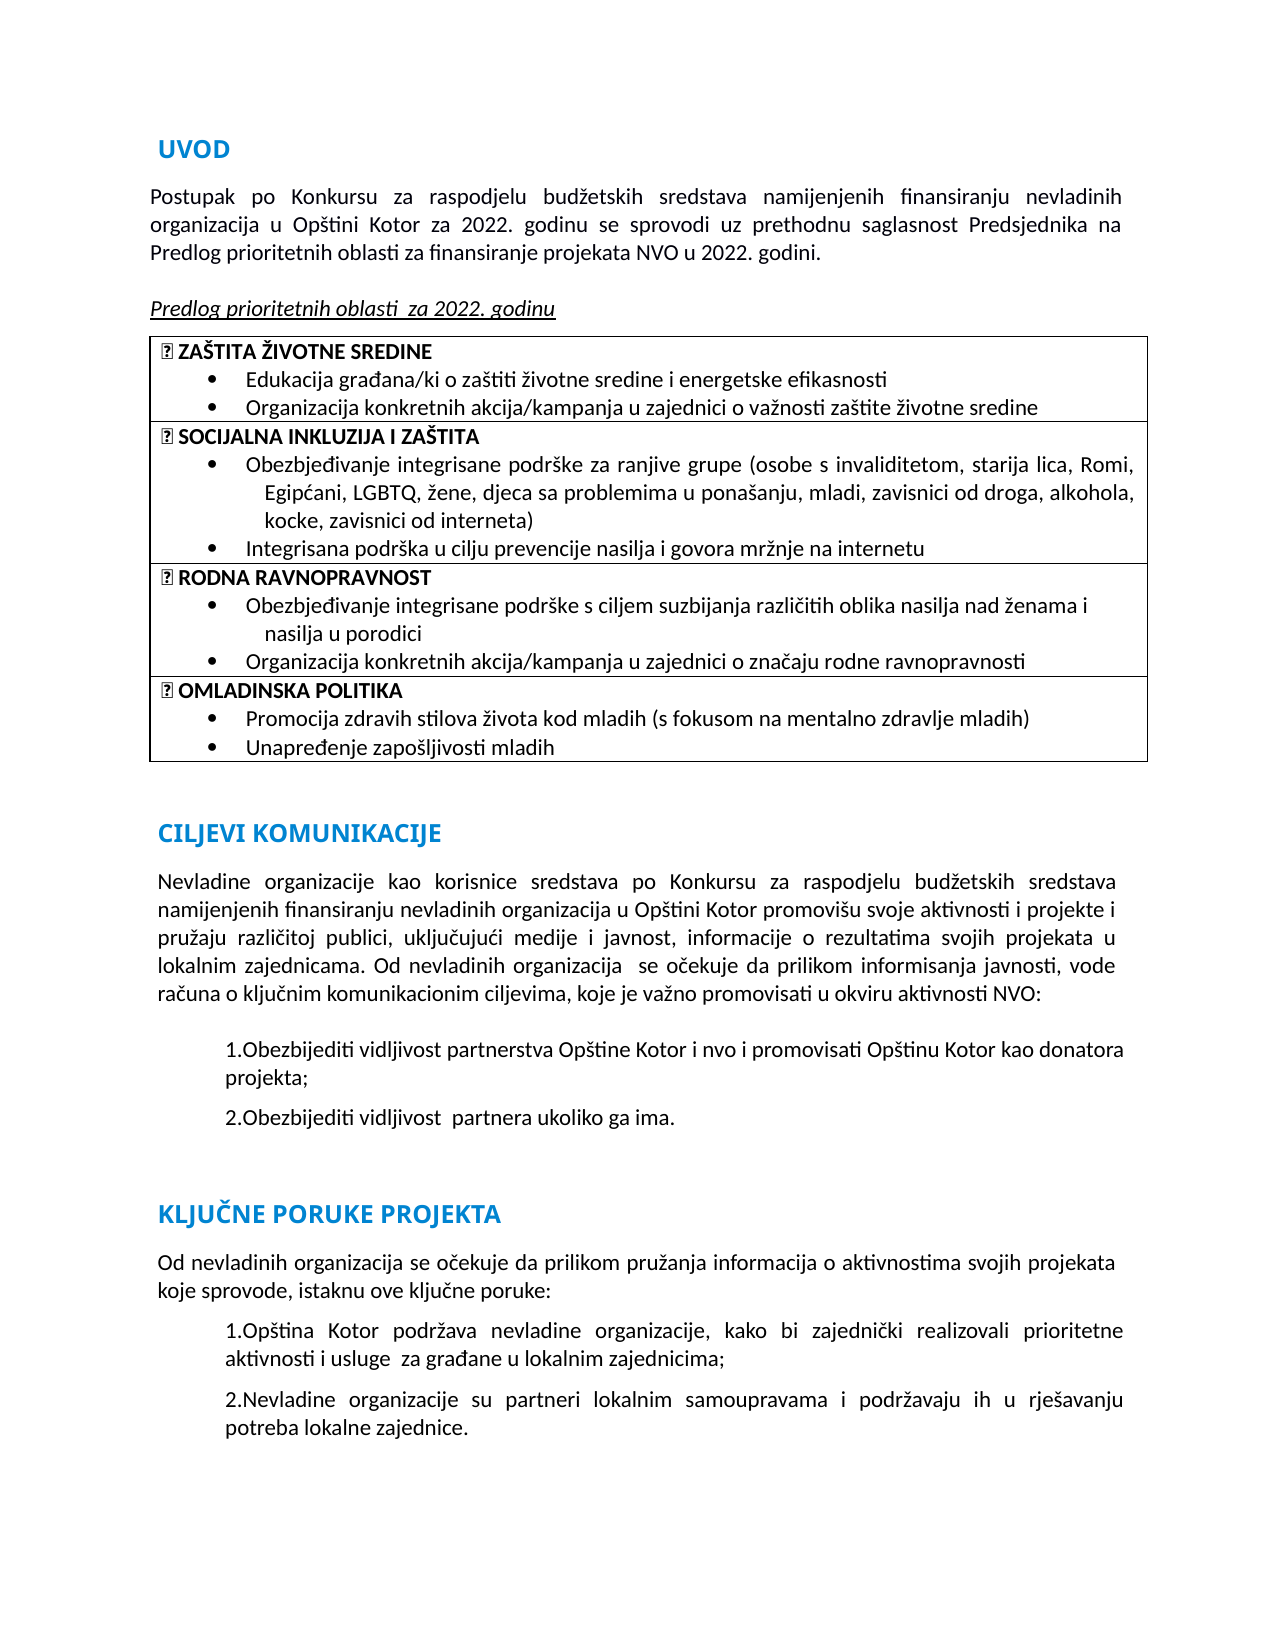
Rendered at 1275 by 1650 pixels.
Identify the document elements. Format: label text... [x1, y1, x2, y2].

text Od nevladinih organizacija se očekuje da prilikom pružanja informacija o aktivnostima svojih projekata koje sprovode, istaknu ove ključne poruke: [157, 1248, 1117, 1304]
subtitle Ciljevi KOMUNIKACIJE [157, 816, 1117, 850]
subtitle Ključne poruke projekta [157, 1197, 1117, 1231]
table_cell  SOCIJALNA INKLUZIJA I ZAŠTITA Obezbjeđivanje integrisane podrške za ranjive grupe (osobe s invaliditetom, starija lica, Romi, Egipćani, LGBTQ, žene, djeca sa problemima u ponašanju, mladi, zavisnici od droga, alkohola, kocke, zavisnici od interneta) Integrisana podrška u cilju prevencije nasilja i govora mržnje na internetu [151, 422, 1147, 562]
list Opština Kotor podržava nevladine organizacije, kako bi zajednički realizovali prioritetne aktivnosti i usluge za građane u lokalnim zajednicima; [225, 1316, 1125, 1372]
table_cell  OMLADINSKA POLITIKA Promocija zdravih stilova života kod mladih (s fokusom na mentalno zdravlje mladih) Unapređenje zapošljivosti mladih [151, 677, 1147, 761]
table_header  ZAŠTITA ŽIVOTNE SREDINE Edukacija građana/ki o zaštiti životne sredine i energetske efikasnosti Organizacija konkretnih akcija/kampanja u zajednici o važnosti zaštite životne sredine [151, 337, 1147, 421]
text Postupak po Konkursu za raspodjelu budžetskih sredstava namijenjenih finansiranju nevladinih organizacija u Opštini Kotor za 2022. godinu se sprovodi uz prethodnu saglasnost Predsjednika na Predlog prioritetnih oblasti za finansiranje projekata NVO u 2022. godini. [150, 182, 1123, 266]
list Obezbijediti vidljivost partnera ukoliko ga ima. [225, 1103, 1125, 1132]
table_cell  RODNA RAVNOPRAVNOST Obezbjeđivanje integrisane podrške s ciljem suzbijanja različitih oblika nasilja nad ženama i nasilja u porodici Organizacija konkretnih akcija/kampanja u zajednici o značaju rodne ravnopravnosti [151, 564, 1147, 676]
text Predlog prioritetnih oblasti za 2022. godinu [150, 294, 1123, 322]
subtitle Uvod [157, 131, 1117, 165]
text Nevladine organizacije kao korisnice sredstava po Konkursu za raspodjelu budžetskih sredstava namijenjenih finansiranju nevladinih organizacija u Opštini Kotor promovišu svoje aktivnosti i projekte i pružaju različitoj publici, uključujući medije i javnost, informacije o rezultatima svojih projekata u lokalnim zajednicama. Od nevladinih organizacija se očekuje da prilikom informisanja javnosti, vode računa o ključnim komunikacionim ciljevima, koje je važno promovisati u okviru aktivnosti NVO: [157, 867, 1117, 1007]
list Obezbijediti vidljivost partnerstva Opštine Kotor i nvo i promovisati Opštinu Kotor kao donatora projekta; [225, 1035, 1125, 1091]
list Nevladine organizacije su partneri lokalnim samoupravama i podržavaju ih u rješavanju potreba lokalne zajednice. [225, 1385, 1125, 1441]
